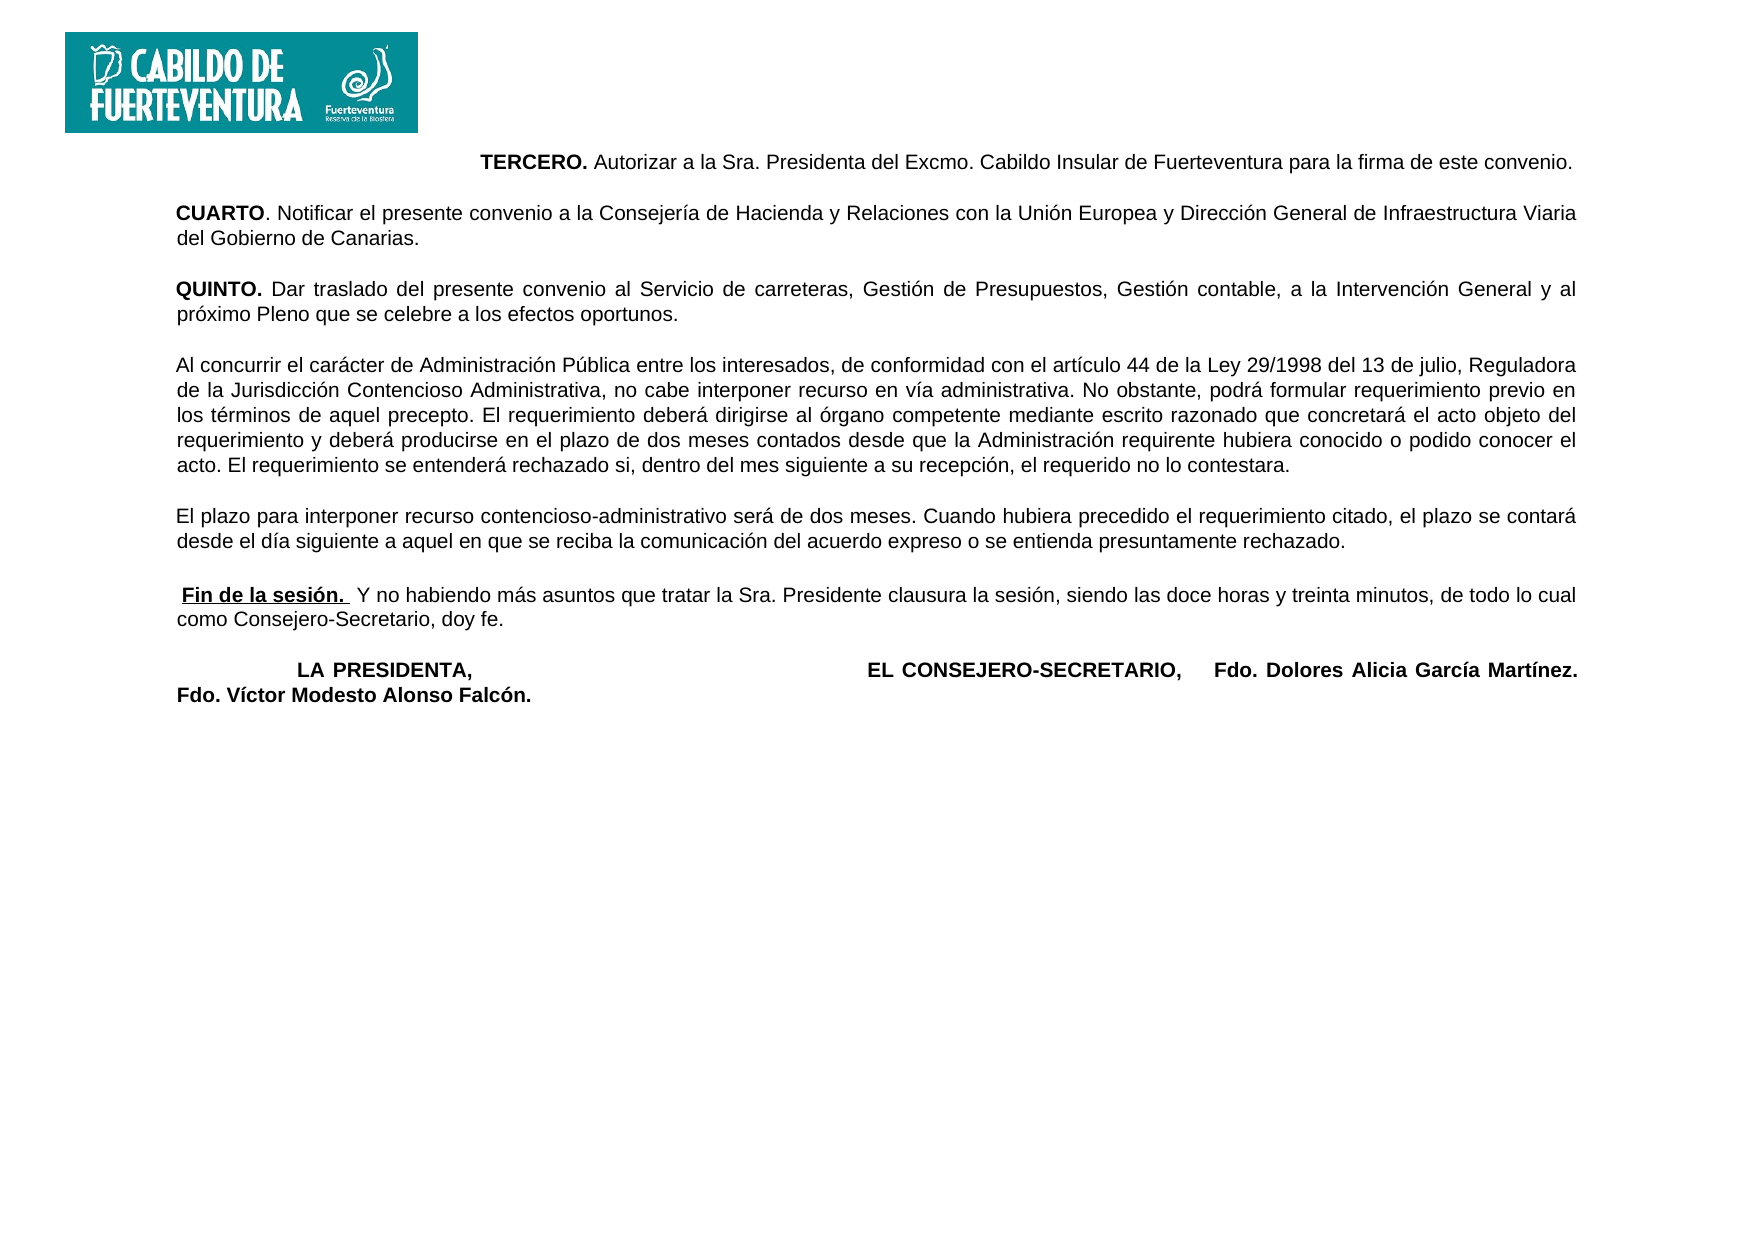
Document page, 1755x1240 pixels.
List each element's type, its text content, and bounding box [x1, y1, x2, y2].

text CUARTO. Notificar el presente convenio a la Consejería de Hacienda y Relaciones con la Unión Europea y Dirección General de Infraestructura Viaria del Gobierno de Canarias. [176, 201, 1578, 250]
text TERCERO. Autorizar a la Sra. Presidenta del Excmo. Cabildo Insular de Fuerteventura para la firma de este convenio. [177, 150, 1580, 174]
text LA PRESIDENTA, EL CONSEJERO-SECRETARIO, Fdo. Dolores Alicia García Martínez. Fdo. Víctor Modesto Alonso Falcón. [176, 658, 1580, 707]
picture [65, 32, 418, 133]
text QUINTO. Dar traslado del presente convenio al Servicio de carreteras, Gestión de Presupuestos, Gestión contable, a la Intervención General y al próximo Pleno que se celebre a los efectos oportunos. [176, 277, 1578, 326]
text El plazo para interponer recurso contencioso-administrativo será de dos meses. Cuando hubiera precedido el requerimiento citado, el plazo se contará desde el día siguiente a aquel en que se reciba la comunicación del acuerdo expreso o se entienda presuntamente rechazado. [176, 504, 1578, 553]
text Fin de la sesión. Y no habiendo más asuntos que tratar la Sra. Presidente clausura la sesión, siendo las doce horas y treinta minutos, de todo lo cual como Consejero-Secretario, doy fe. [176, 582, 1578, 631]
text Al concurrir el carácter de Administración Pública entre los interesados, de conformidad con el artículo 44 de la Ley 29/1998 del 13 de julio, Reguladora de la Jurisdicción Contencioso Administrativa, no cabe interponer recurso en vía administrativa. No obstante, podrá formular requerimiento previo en los términos de aquel precepto. El requerimiento deberá dirigirse al órgano competente mediante escrito razonado que concretará el acto objeto del requerimiento y deberá producirse en el plazo de dos meses contados desde que la Administración requirente hubiera conocido o podido conocer el acto. El requerimiento se entenderá rechazado si, dentro del mes siguiente a su recepción, el requerido no lo contestara. [176, 353, 1578, 477]
